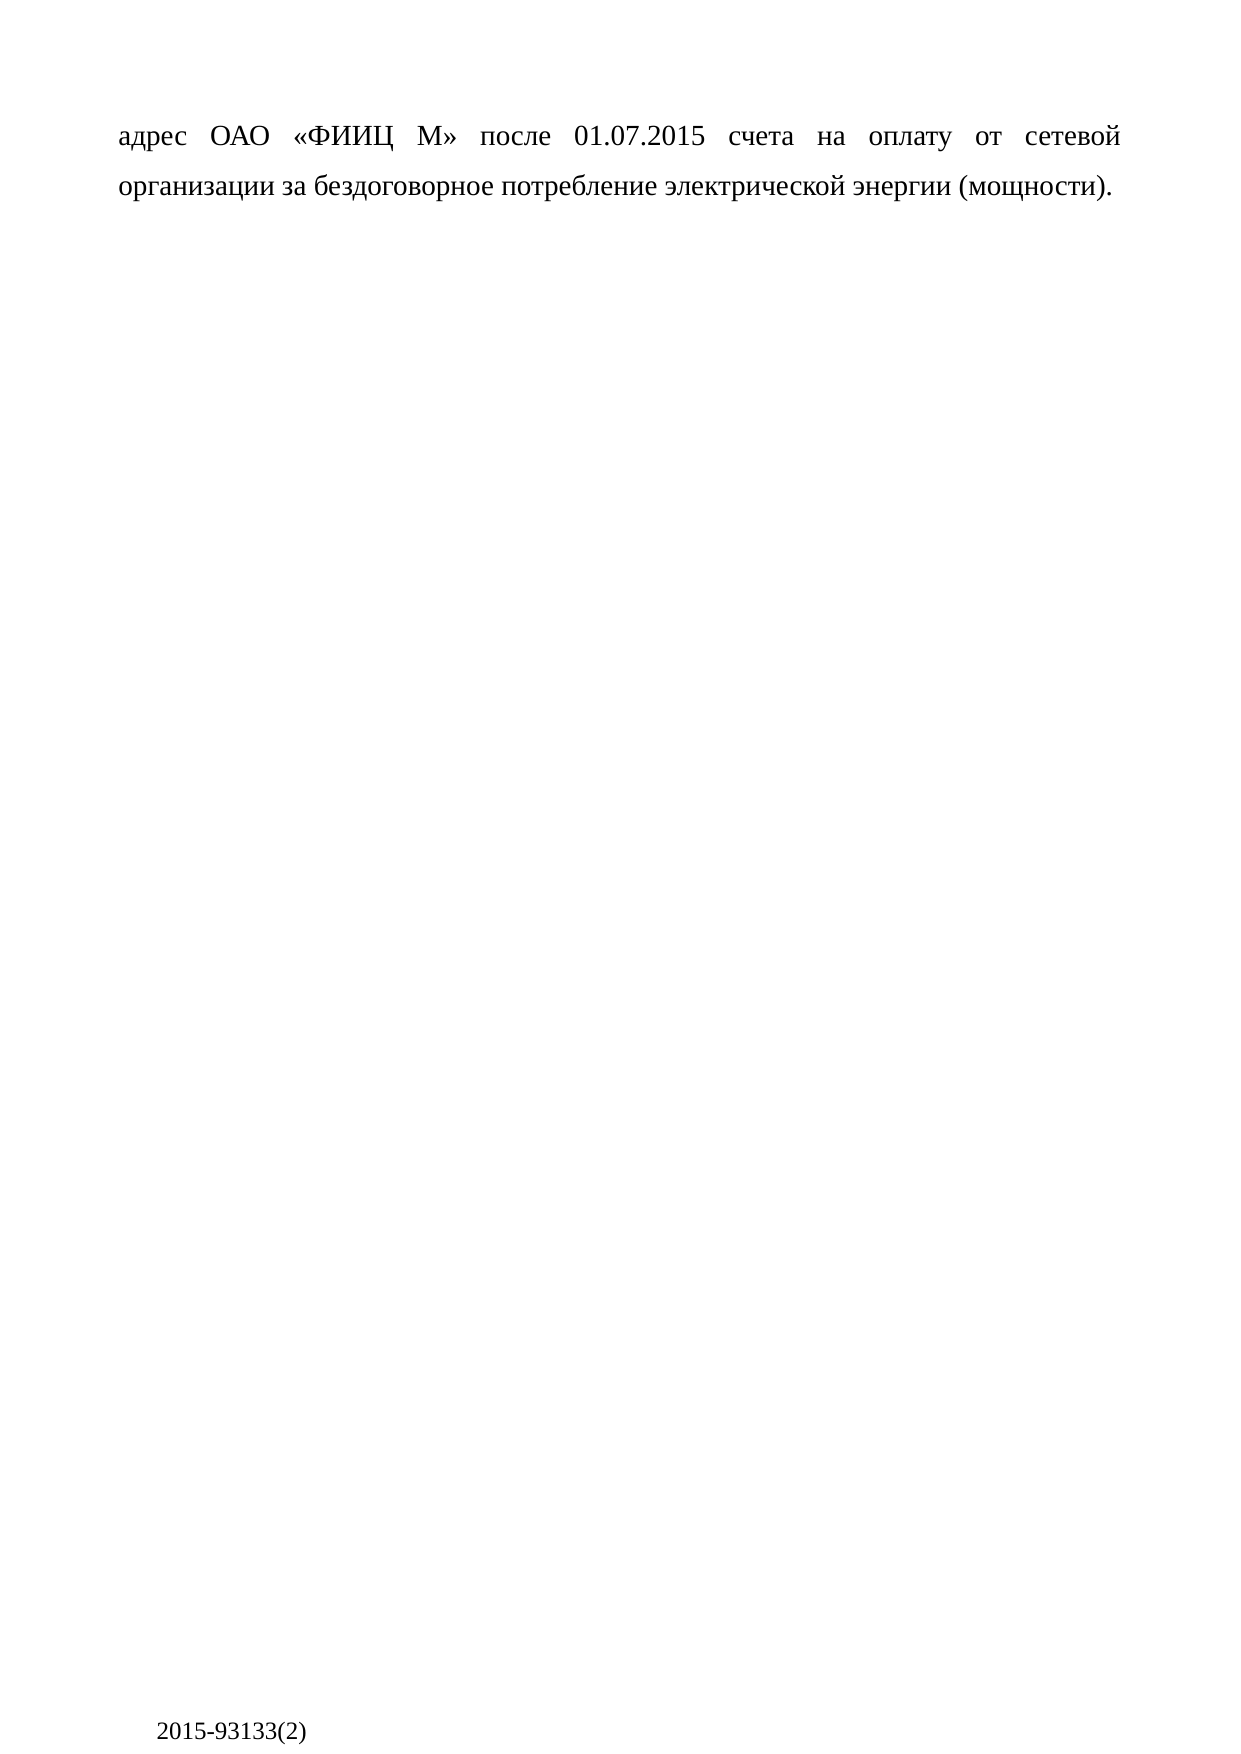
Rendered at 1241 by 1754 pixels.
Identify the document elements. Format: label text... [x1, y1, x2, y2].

text адрес ОАО «ФИИЦ М» после 01.07.2015 счета на оплату от сетевой организации за бездоговорное потребление электрической энергии (мощности). [118, 118, 1122, 202]
